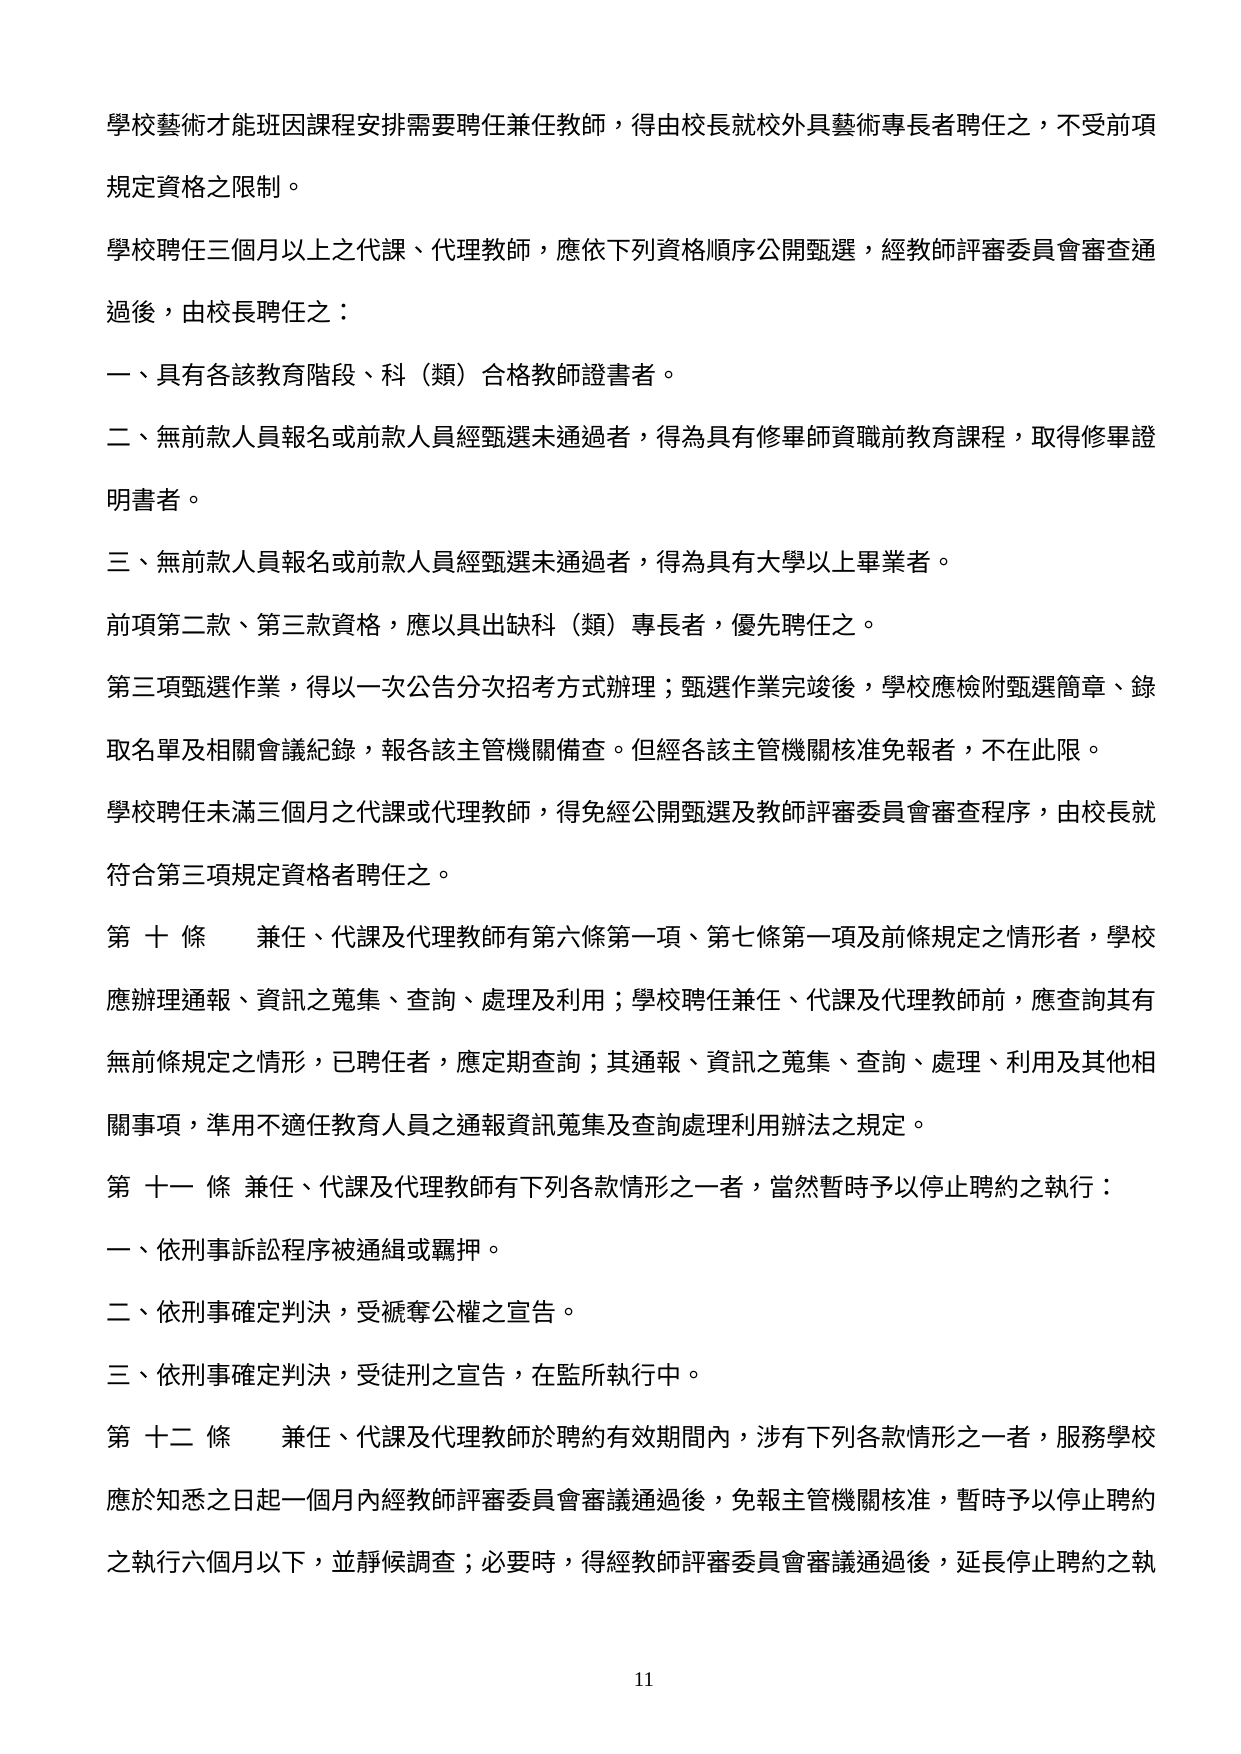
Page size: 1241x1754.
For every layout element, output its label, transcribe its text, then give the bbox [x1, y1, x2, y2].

text 一、依刑事訴訟程序被通緝或羈押。 [106, 1207, 1181, 1269]
text 學校聘任三個月以上之代課、代理教師，應依下列資格順序公開甄選，經教師評審委員會審查通過後，由校長聘任之： [106, 207, 1181, 332]
text 第 十二 條 兼任、代課及代理教師於聘約有效期間內，涉有下列各款情形之一者，服務學校應於知悉之日起一個月內經教師評審委員會審議通過後，免報主管機關核准，暫時予以停止聘約之執行六個月以下，並靜候調查；必要時，得經教師評審委員會審議通過後，延長停止聘約之執 [106, 1394, 1181, 1582]
text 二、無前款人員報名或前款人員經甄選未通過者，得為具有修畢師資職前教育課程，取得修畢證明書者。 [106, 394, 1181, 519]
text 第 十 條 兼任、代課及代理教師有第六條第一項、第七條第一項及前條規定之情形者，學校應辦理通報、資訊之蒐集、查詢、處理及利用；學校聘任兼任、代課及代理教師前，應查詢其有無前條規定之情形，已聘任者，應定期查詢；其通報、資訊之蒐集、查詢、處理、利用及其他相關事項，準用不適任教育人員之通報資訊蒐集及查詢處理利用辦法之規定。 [106, 894, 1181, 1144]
text 一、具有各該教育階段、科（類）合格教師證書者。 [106, 332, 1181, 394]
text 前項第二款、第三款資格，應以具出缺科（類）專長者，優先聘任之。 [106, 582, 1181, 644]
text 三、無前款人員報名或前款人員經甄選未通過者，得為具有大學以上畢業者。 [106, 519, 1181, 582]
text 第三項甄選作業，得以一次公告分次招考方式辦理；甄選作業完竣後，學校應檢附甄選簡章、錄取名單及相關會議紀錄，報各該主管機關備查。但經各該主管機關核准免報者，不在此限。 [106, 644, 1181, 769]
text 二、依刑事確定判決，受褫奪公權之宣告。 [106, 1269, 1181, 1332]
text 三、依刑事確定判決，受徒刑之宣告，在監所執行中。 [106, 1332, 1181, 1394]
text 第 十一 條 兼任、代課及代理教師有下列各款情形之一者，當然暫時予以停止聘約之執行： [106, 1144, 1181, 1207]
text 學校聘任未滿三個月之代課或代理教師，得免經公開甄選及教師評審委員會審查程序，由校長就符合第三項規定資格者聘任之。 [106, 769, 1181, 894]
text 學校藝術才能班因課程安排需要聘任兼任教師，得由校長就校外具藝術專長者聘任之，不受前項規定資格之限制。 [106, 82, 1181, 207]
